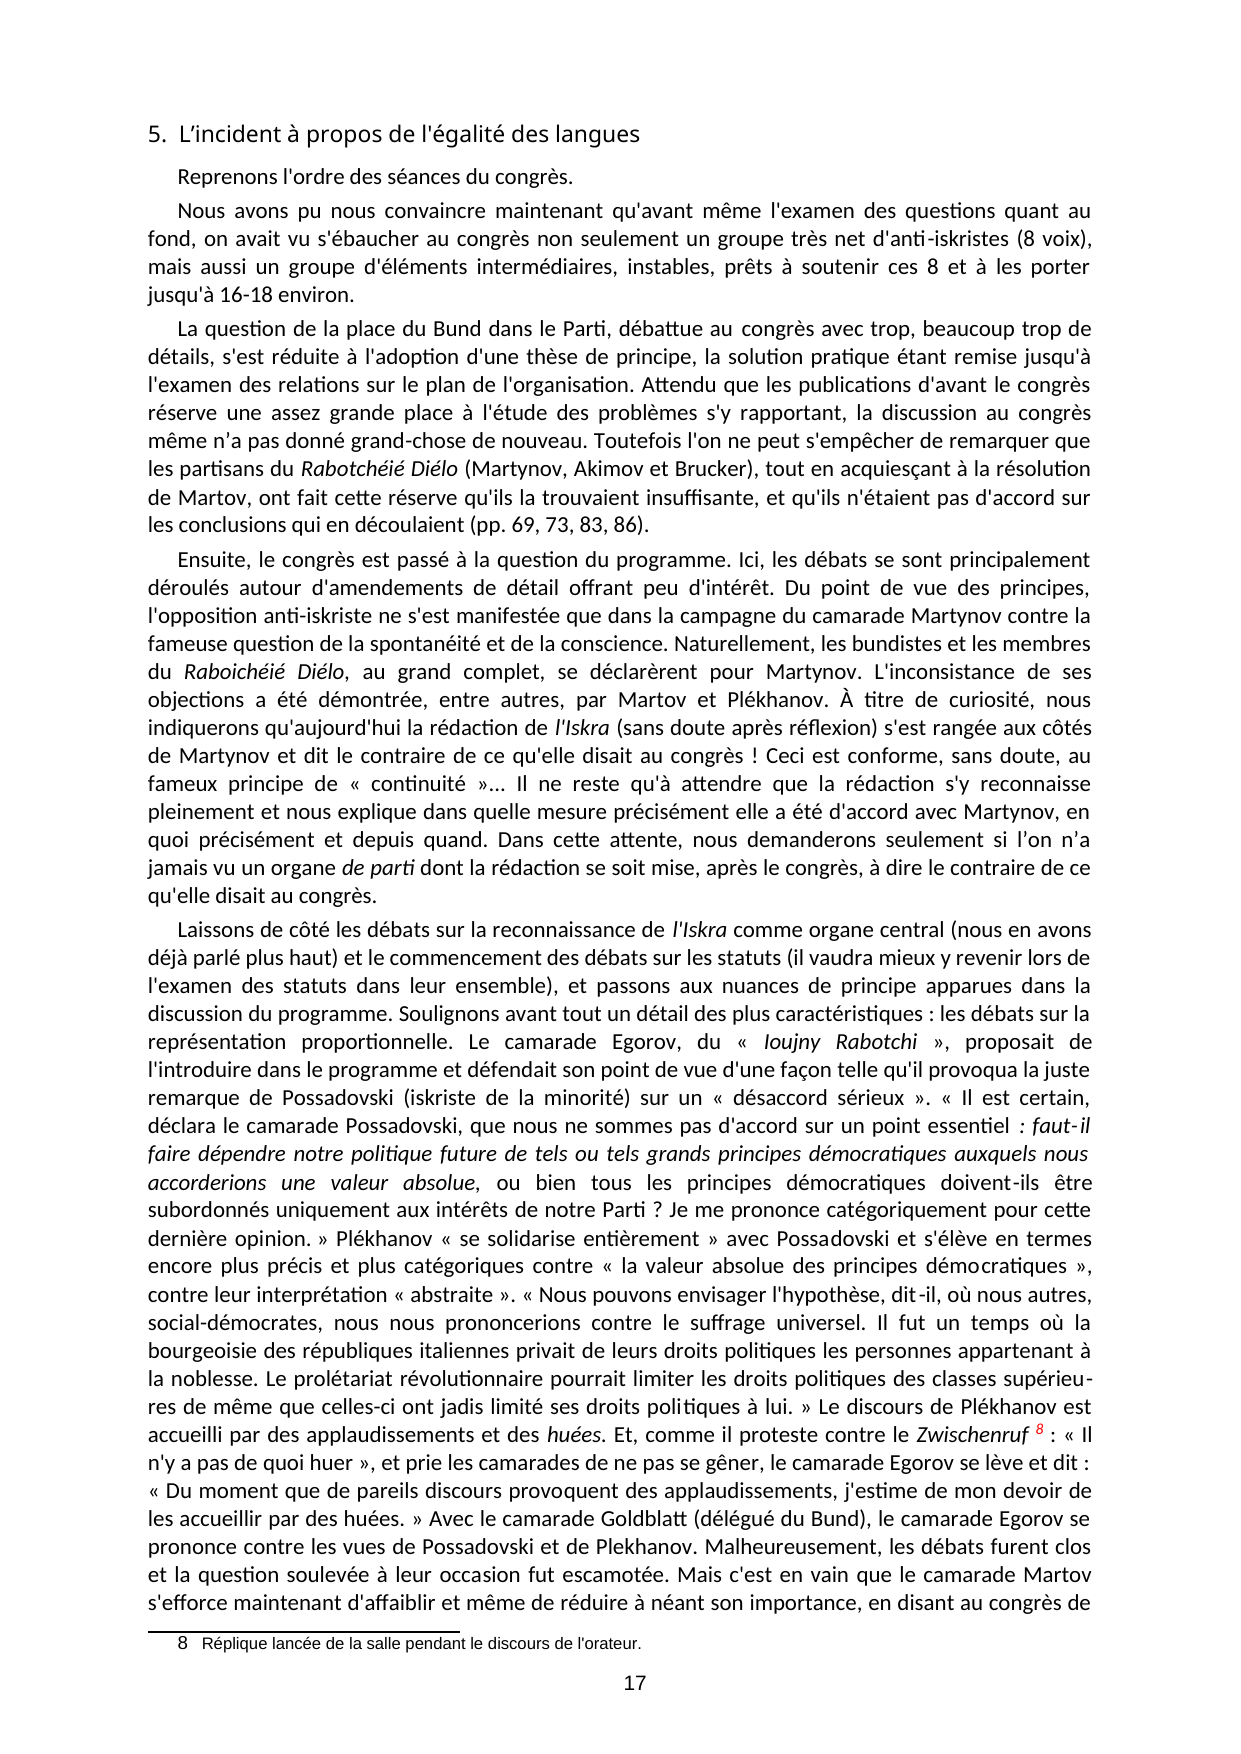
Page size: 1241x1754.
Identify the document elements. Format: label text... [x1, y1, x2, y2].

text Ensuite, le congrès est passé à la question du programme. Ici, les débats se sont principalement déroulés autour d'amendements de détail offrant peu d'intérêt. Du point de vue des principes, l'opposition anti‑iskriste ne s'est manifestée que dans la campagne du camarade Martynov contre la fameuse question de la spontanéité et de la conscience. Naturellement, les bundistes et les membres du Raboichéié Diélo, au grand complet, se déclarèrent pour Martynov. L'inconsistance de ses objections a été démontrée, entre autres, par Martov et Plékhanov. À titre de curiosité, nous indiquerons qu'aujourd'hui la rédaction de l'Iskra (sans doute après réflexion) s'est rangée aux côtés de Martynov et dit le contraire de ce qu'elle disait au congrès ! Ceci est conforme, sans doute, au fameux principe de « continuité »... Il ne reste qu'à attendre que la rédaction s'y reconnaisse pleinement et nous explique dans quelle mesure précisément elle a été d'accord avec Martynov, en quoi précisément et depuis quand. Dans cette attente, nous demanderons seulement si l’on n’a jamais vu un organe de parti dont la rédaction se soit mise, après le congrès, à dire le contraire de ce qu'elle disait au congrès. [148, 545, 1093, 909]
text Laissons de côté les débats sur la reconnaissance de l'Iskra comme organe central (nous en avons déjà parlé plus haut) et le commencement des débats sur les statuts (il vaudra mieux y revenir lors de l'examen des statuts dans leur ensemble), et passons aux nuances de principe apparues dans la discussion du programme. Soulignons avant tout un détail des plus caractéristiques : les débats sur la représentation proportionnelle. Le camarade Egorov, du « Ioujny Rabotchi », proposait de l'introduire dans le programme et défendait son point de vue d'une façon telle qu'il provoqua la juste remarque de Possadovski (iskriste de la minorité) sur un « désaccord sérieux ». « Il est certain, déclara le camarade Possadovski, que nous ne sommes pas d'accord sur un point essentiel : faut‑il faire dépendre notre politique future de tels ou tels grands principes démocratiques auxquels nous accorderions une valeur absolue, ou bien tous les principes démocratiques doivent‑ils être subordonnés uniquement aux intérêts de notre Parti ? Je me prononce catégoriquement pour cette dernière opi­nion. » Plékhanov « se solidarise entièrement » avec Possa­dovski et s'élève en termes encore plus précis et plus catégoriques contre « la valeur absolue des principes démo­cratiques », contre leur interprétation « abstraite ». « Nous pouvons envisager l'hypothèse, dit‑il, où nous autres, social‑démocrates, nous nous prononcerions contre le suffrage universel. Il fut un temps où la bourgeoisie des républiques italiennes privait de leurs droits politiques les personnes appartenant à la noblesse. Le prolétariat révolutionnaire pourrait limiter les droits politiques des classes supérieu­res de même que celles-ci ont jadis limité ses droits poli­tiques à lui. » Le discours de Plékhanov est accueilli par des applaudissements et des huées. Et, comme il proteste contre le Zwischenruf : « Il n'y a pas de quoi huer », et prie les camarades de ne pas se gêner, le camarade Egorov se lève et dit : « Du moment que de pareils discours provo­quent des applaudissements, j'estime de mon devoir de les accueillir par des huées. » Avec le camarade Goldblatt (délégué du Bund), le camarade Egorov se prononce contre les vues de Possadovski et de Plekhanov. Malheureusement, les débats furent clos et la question soulevée à leur occa­sion fut escamotée. Mais c'est en vain que le camarade Martov s'efforce maintenant d'affaiblir et même de réduire à néant son importance, en disant au congrès de [148, 915, 1093, 1616]
text Réplique lancée de la salle pendant le discours de l'orateur. [148, 1632, 1093, 1653]
text Reprenons l'ordre des séances du congrès. [148, 162, 1093, 190]
subtitle 5. L’incident à propos de l'égalité des langues [148, 118, 1093, 149]
text Nous avons pu nous convaincre maintenant qu'avant même l'examen des questions quant au fond, on avait vu s'ébaucher au congrès non seulement un groupe très net d'anti‑iskristes (8 voix), mais aussi un groupe d'éléments intermédiaires, instables, prêts à soutenir ces 8 et à les porter jusqu'à 16‑18 environ. [148, 196, 1093, 308]
text La question de la place du Bund dans le Parti, débattue au congrès avec trop, beaucoup trop de détails, s'est réduite à l'adoption d'une thèse de principe, la solution pratique étant remise jusqu'à l'examen des relations sur le plan de l'organisation. Attendu que les publications d'avant le congrès réserve une assez grande place à l'étude des problèmes s'y rapportant, la discussion au congrès même n’a pas donné grand‑chose de nouveau. Toutefois l'on ne peut s'empêcher de remarquer que les partisans du Rabo­tchéié Diélo (Martynov, Akimov et Brucker), tout en acquiesçant à la résolution de Martov, ont fait cette réserve qu'ils la trouvaient insuffisante, et qu'ils n'étaient pas d'accord sur les conclusions qui en découlaient (pp. 69, 73, 83, 86). [148, 314, 1093, 539]
